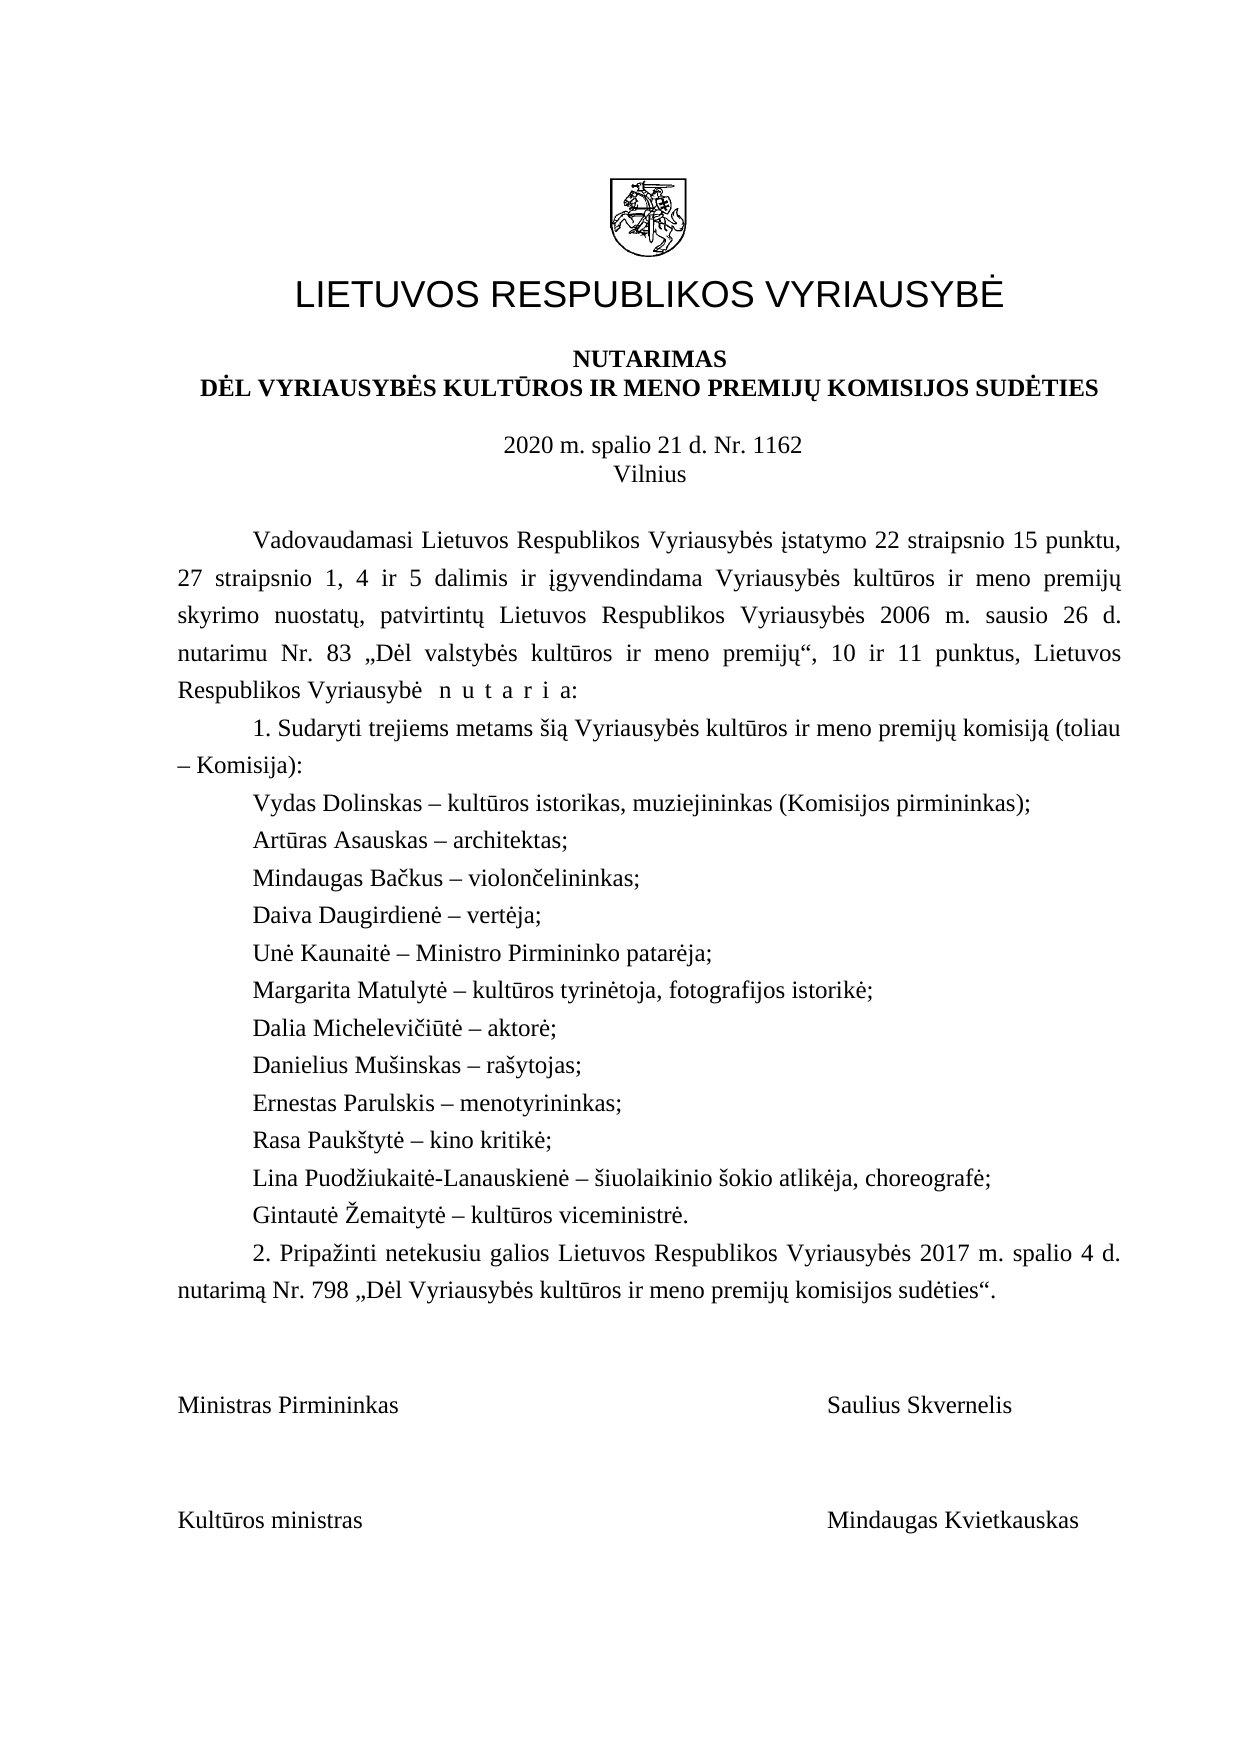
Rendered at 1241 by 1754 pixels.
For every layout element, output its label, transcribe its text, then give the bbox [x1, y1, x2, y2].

text Vydas Dolinskas – kultūros istorikas, muziejininkas (Komisijos pirmininkas); [177, 779, 1122, 816]
text Margarita Matulytė – kultūros tyrinėtoja, fotografijos istorikė; [177, 966, 1122, 1004]
text 1. Sudaryti trejiems metams šią Vyriausybės kultūros ir meno premijų komisiją (toliau – Komisija): [177, 704, 1122, 779]
text Ernestas Parulskis – menotyrininkas; [177, 1079, 1122, 1116]
text Mindaugas Bačkus – violončelininkas; [177, 854, 1122, 891]
text Artūras Asauskas – architektas; [177, 816, 1122, 854]
text Ministras Pirmininkas Saulius Skvernelis [177, 1390, 1122, 1419]
text Gintautė Žemaitytė – kultūros viceministrė. [177, 1191, 1122, 1229]
text DĖL VYRIAUSYBĖS KULTŪROS IR MENO PREMIJŲ KOMISIJOS SUDĖTIES [177, 373, 1122, 401]
text Vilnius [177, 459, 1122, 488]
text Kultūros ministras Mindaugas Kvietkauskas [177, 1505, 1122, 1534]
text 2. Pripažinti netekusiu galios Lietuvos Respublikos Vyriausybės 2017 m. spalio 4 d. nutarimą Nr. 798 „Dėl Vyriausybės kultūros ir meno premijų komisijos sudėties“. [177, 1229, 1122, 1304]
text Rasa Paukštytė – kino kritikė; [177, 1116, 1122, 1154]
text nutarimas [177, 344, 1122, 373]
text Unė Kaunaitė – Ministro Pirmininko patarėja; [177, 929, 1122, 966]
text Dalia Michelevičiūtė – aktorė; [177, 1004, 1122, 1041]
text Vadovaudamasi Lietuvos Respublikos Vyriausybės įstatymo 22 straipsnio 15 punktu, 27 straipsnio 1, 4 ir 5 dalimis ir įgyvendindama Vyriausybės kultūros ir meno premijų skyrimo nuostatų, patvirtintų Lietuvos Respublikos Vyriausybės 2006 m. sausio 26 d. nutarimu Nr. 83 „Dėl valstybės kultūros ir meno premijų“, 10 ir 11 punktus, Lietuvos Respublikos Vyriausybė nutaria: [177, 516, 1122, 704]
text Danielius Mušinskas – rašytojas; [177, 1041, 1122, 1079]
text Lina Puodžiukaitė-Lanauskienė – šiuolaikinio šokio atlikėja, choreografė; [177, 1154, 1122, 1191]
text Lietuvos Respublikos Vyriausybė [177, 272, 1122, 315]
text 2020 m. spalio 21 d. Nr. 1162 [177, 430, 1122, 459]
text Daiva Daugirdienė – vertėja; [177, 891, 1122, 929]
